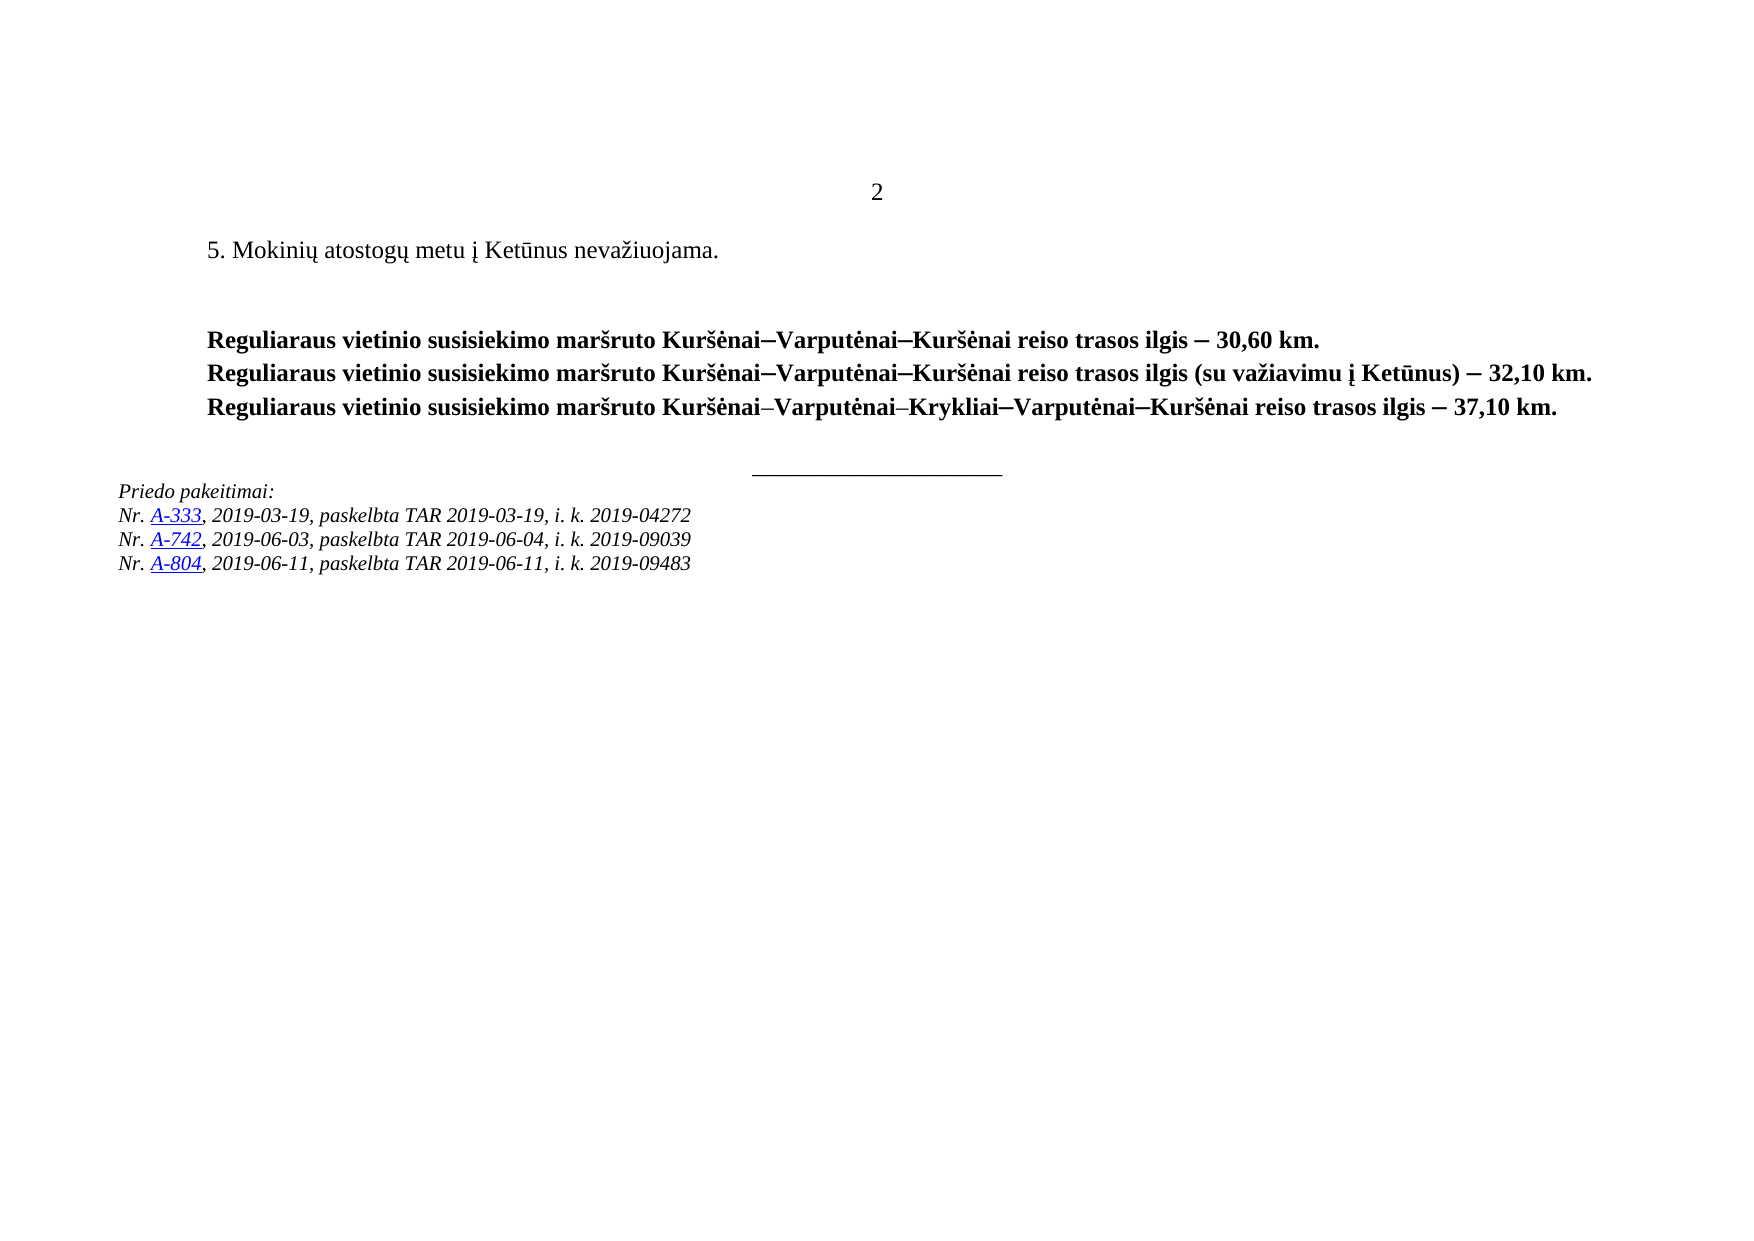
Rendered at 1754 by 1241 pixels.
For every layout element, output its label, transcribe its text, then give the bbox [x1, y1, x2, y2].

text Nr. A-804, 2019-06-11, paskelbta TAR 2019-06-11, i. k. 2019-09483 [118, 551, 1636, 575]
text ____________________ [118, 450, 1636, 479]
text Reguliaraus vietinio susisiekimo maršruto Kuršėnai–Varputėnai–Kuršėnai reiso trasos ilgis – 30,60 km. [118, 321, 1636, 354]
text Nr. A-742, 2019-06-03, paskelbta TAR 2019-06-04, i. k. 2019-09039 [118, 527, 1636, 551]
text Priedo pakeitimai: [118, 479, 1636, 503]
text 5. Mokinių atostogų metu į Ketūnus nevažiuojama. [118, 235, 1636, 263]
text Reguliaraus vietinio susisiekimo maršruto Kuršėnai–Varputėnai–Kuršėnai reiso trasos ilgis (su važiavimu į Ketūnus) – 32,10 km. [118, 354, 1636, 388]
text Nr. A-333, 2019-03-19, paskelbta TAR 2019-03-19, i. k. 2019-04272 [118, 503, 1636, 527]
text Reguliaraus vietinio susisiekimo maršruto Kuršėnai–Varputėnai–Krykliai–Varputėnai–Kuršėnai reiso trasos ilgis – 37,10 km. [118, 388, 1636, 422]
